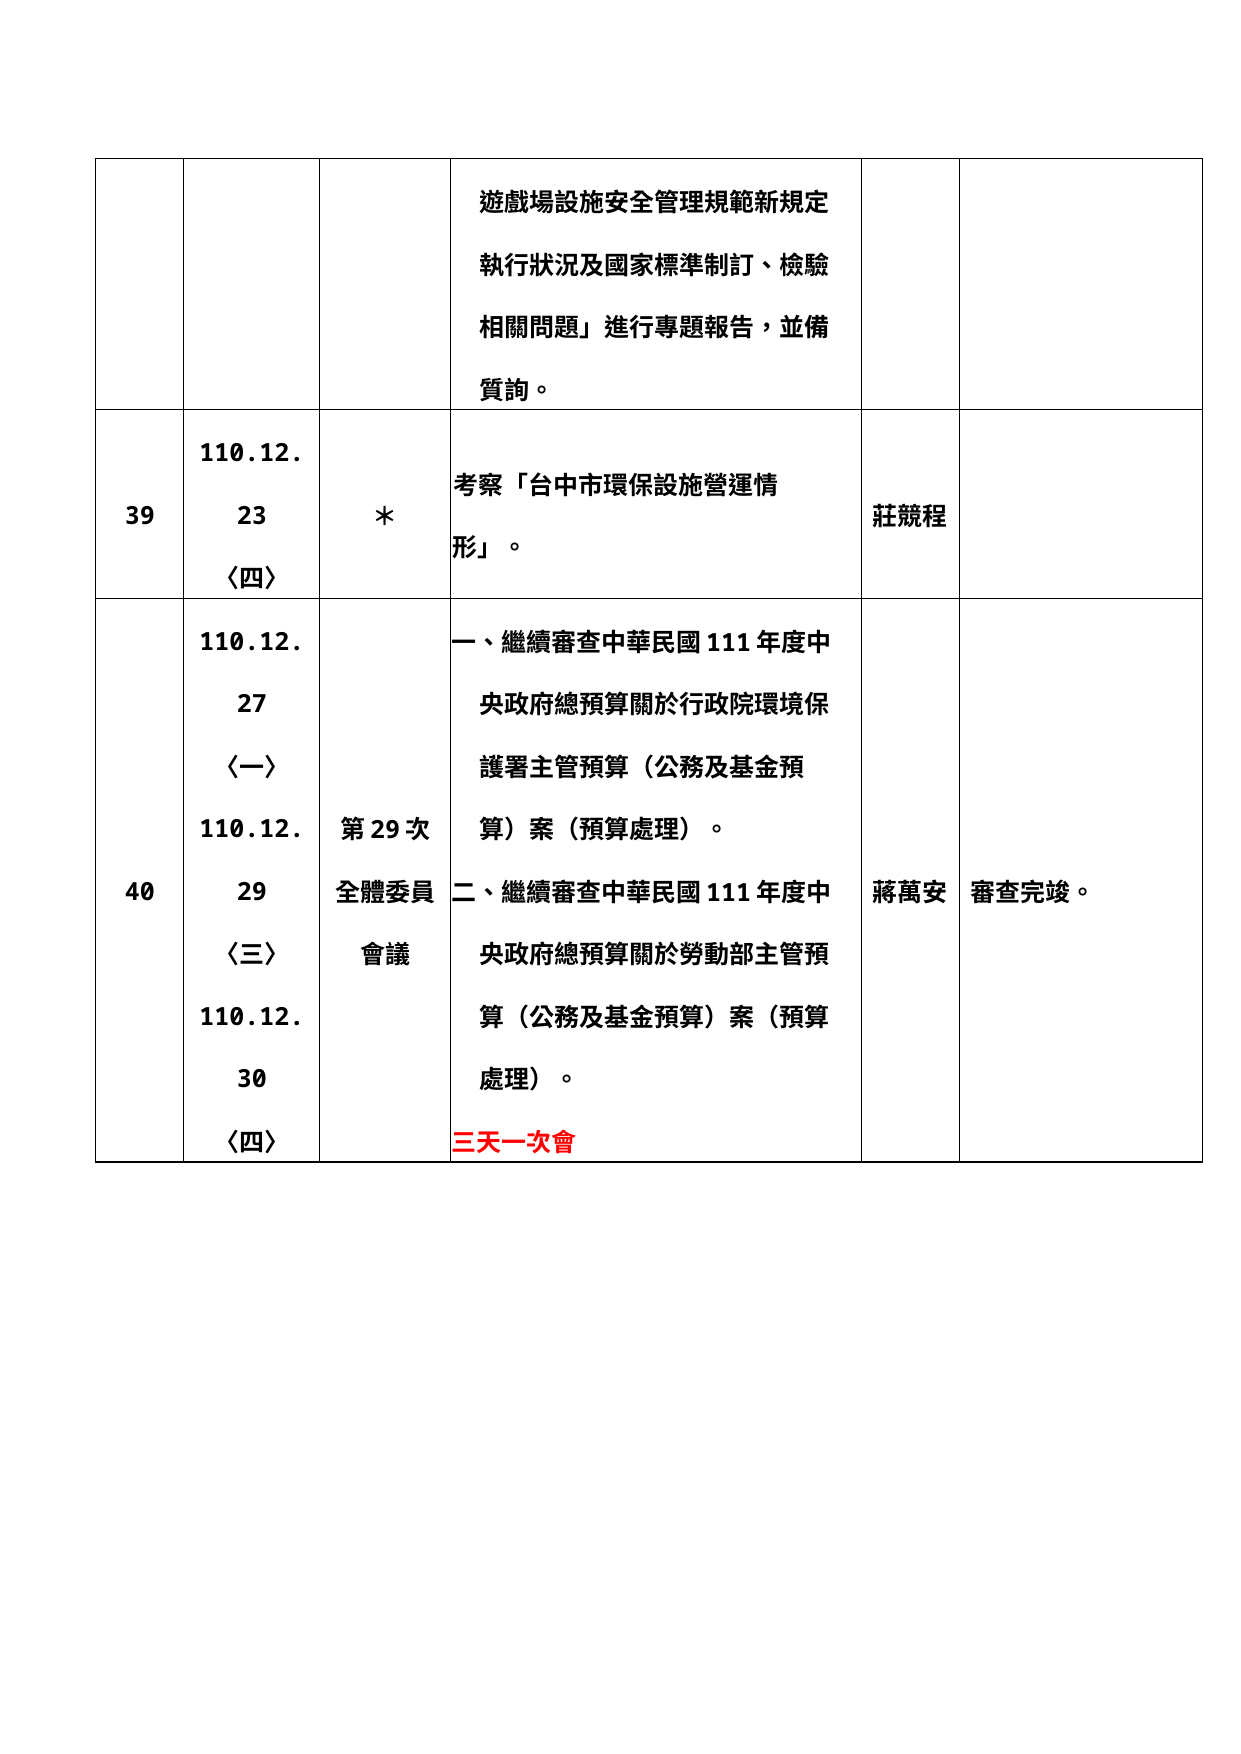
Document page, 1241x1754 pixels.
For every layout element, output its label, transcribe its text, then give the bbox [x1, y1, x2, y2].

table_cell [96, 159, 183, 409]
table_cell 110.12.23 〈四〉 [184, 410, 319, 598]
table_cell [862, 159, 959, 409]
table_cell 39 [96, 410, 183, 598]
table_cell [320, 159, 450, 409]
table_cell 莊競程 [862, 410, 959, 598]
table_cell [184, 159, 319, 409]
table_cell 遊戲場設施安全管理規範新規定執行狀況及國家標準制訂、檢驗相關問題」進行專題報告，並備質詢。 [451, 159, 861, 409]
table_cell 40 [96, 599, 183, 1161]
table_cell 考察「台中市環保設施營運情形」。 [451, 410, 861, 598]
table_cell [960, 159, 1202, 409]
table_cell ＊ [320, 410, 450, 598]
table_cell 蔣萬安 [862, 599, 959, 1161]
table_cell 110.12.27 〈一〉 110.12.29 〈三〉 110.12.30 〈四〉 [184, 599, 319, 1161]
table_cell 一、繼續審查中華民國111年度中央政府總預算關於行政院環境保護署主管預算（公務及基金預算）案（預算處理）。 二、繼續審查中華民國111年度中央政府總預算關於勞動部主管預算（公務及基金預算）案（預算處理）。 三天一次會 [451, 599, 861, 1161]
table_cell 審查完竣。 [960, 599, 1202, 1161]
table_cell [960, 410, 1202, 598]
table_cell 第29次全體委員會議 [320, 599, 450, 1161]
